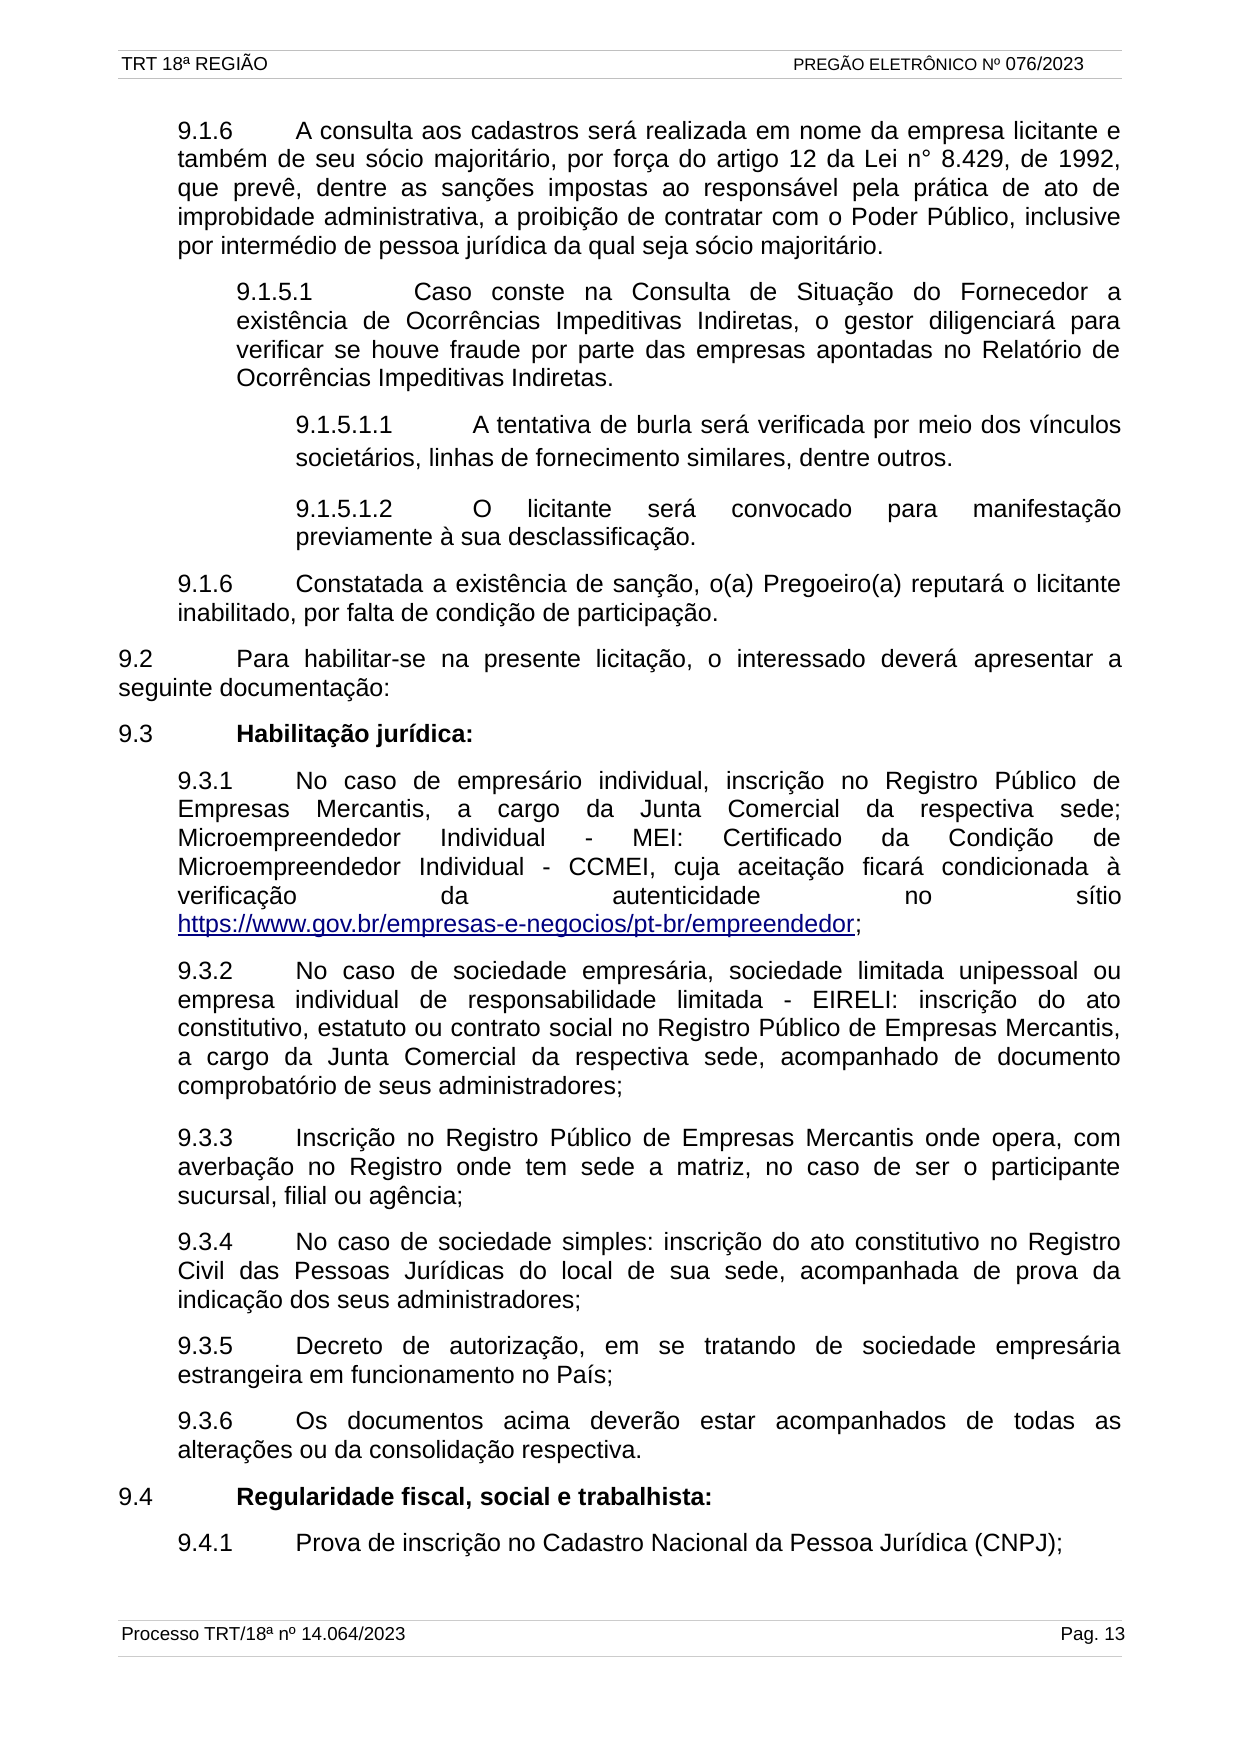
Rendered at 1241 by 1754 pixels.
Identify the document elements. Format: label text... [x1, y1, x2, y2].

text 9.1.5.1.2 O licitante será convocado para manifestação previamente à sua desclassificação. [295, 493, 1122, 551]
text 9.3.2 No caso de sociedade empresária, sociedade limitada unipessoal ou empresa individual de responsabilidade limitada - EIRELI: inscrição do ato constitutivo, estatuto ou contrato social no Registro Público de Empresas Mercantis, a cargo da Junta Comercial da respectiva sede, acompanhado de documento comprobatório de seus administradores; [177, 956, 1122, 1099]
text 9.3.1 No caso de empresário individual, inscrição no Registro Público de Empresas Mercantis, a cargo da Junta Comercial da respectiva sede; Microempreendedor Individual - MEI: Certificado da Condição de Microempreendedor Individual - CCMEI, cuja aceitação ficará condicionada à verificação da autenticidade no sítio https://www.gov.br/empresas-e-negocios/pt-br/empreendedor; [177, 766, 1122, 938]
text 9.1.6 Constatada a existência de sanção, o(a) Pregoeiro(a) reputará o licitante inabilitado, por falta de condição de participação. [177, 569, 1122, 626]
text 9.3 Habilitação jurídica: [118, 719, 1122, 748]
text 9.3.4 No caso de sociedade simples: inscrição do ato constitutivo no Registro Civil das Pessoas Jurídicas do local de sua sede, acompanhada de prova da indicação dos seus administradores; [177, 1227, 1122, 1313]
text 9.3.6 Os documentos acima deverão estar acompanhados de todas as alterações ou da consolidação respectiva. [177, 1406, 1122, 1464]
text 9.1.5.1 Caso conste na Consulta de Situação do Fornecedor a existência de Ocorrências Impeditivas Indiretas, o gestor diligenciará para verificar se houve fraude por parte das empresas apontadas no Relatório de Ocorrências Impeditivas Indiretas. [236, 277, 1122, 392]
text 9.3.5 Decreto de autorização, em se tratando de sociedade empresária estrangeira em funcionamento no País; [177, 1331, 1122, 1389]
text 9.1.6 A consulta aos cadastros será realizada em nome da empresa licitante e também de seu sócio majoritário, por força do artigo 12 da Lei n° 8.429, de 1992, que prevê, dentre as sanções impostas ao responsável pela prática de ato de improbidade administrativa, a proibição de contratar com o Poder Público, inclusive por intermédio de pessoa jurídica da qual seja sócio majoritário. [177, 116, 1122, 259]
list 9.1.5.1.1 A tentativa de burla será verificada por meio dos vínculos societários, linhas de fornecimento similares, dentre outros. [295, 410, 1122, 472]
text 9.3.3 Inscrição no Registro Público de Empresas Mercantis onde opera, com averbação no Registro onde tem sede a matriz, no caso de ser o participante sucursal, filial ou agência; [177, 1123, 1122, 1209]
text 9.4 Regularidade fiscal, social e trabalhista: [118, 1482, 1122, 1510]
text 9.4.1 Prova de inscrição no Cadastro Nacional da Pessoa Jurídica (CNPJ); [177, 1528, 1122, 1557]
text 9.2 Para habilitar-se na presente licitação, o interessado deverá apresentar a seguinte documentação: [118, 644, 1122, 701]
